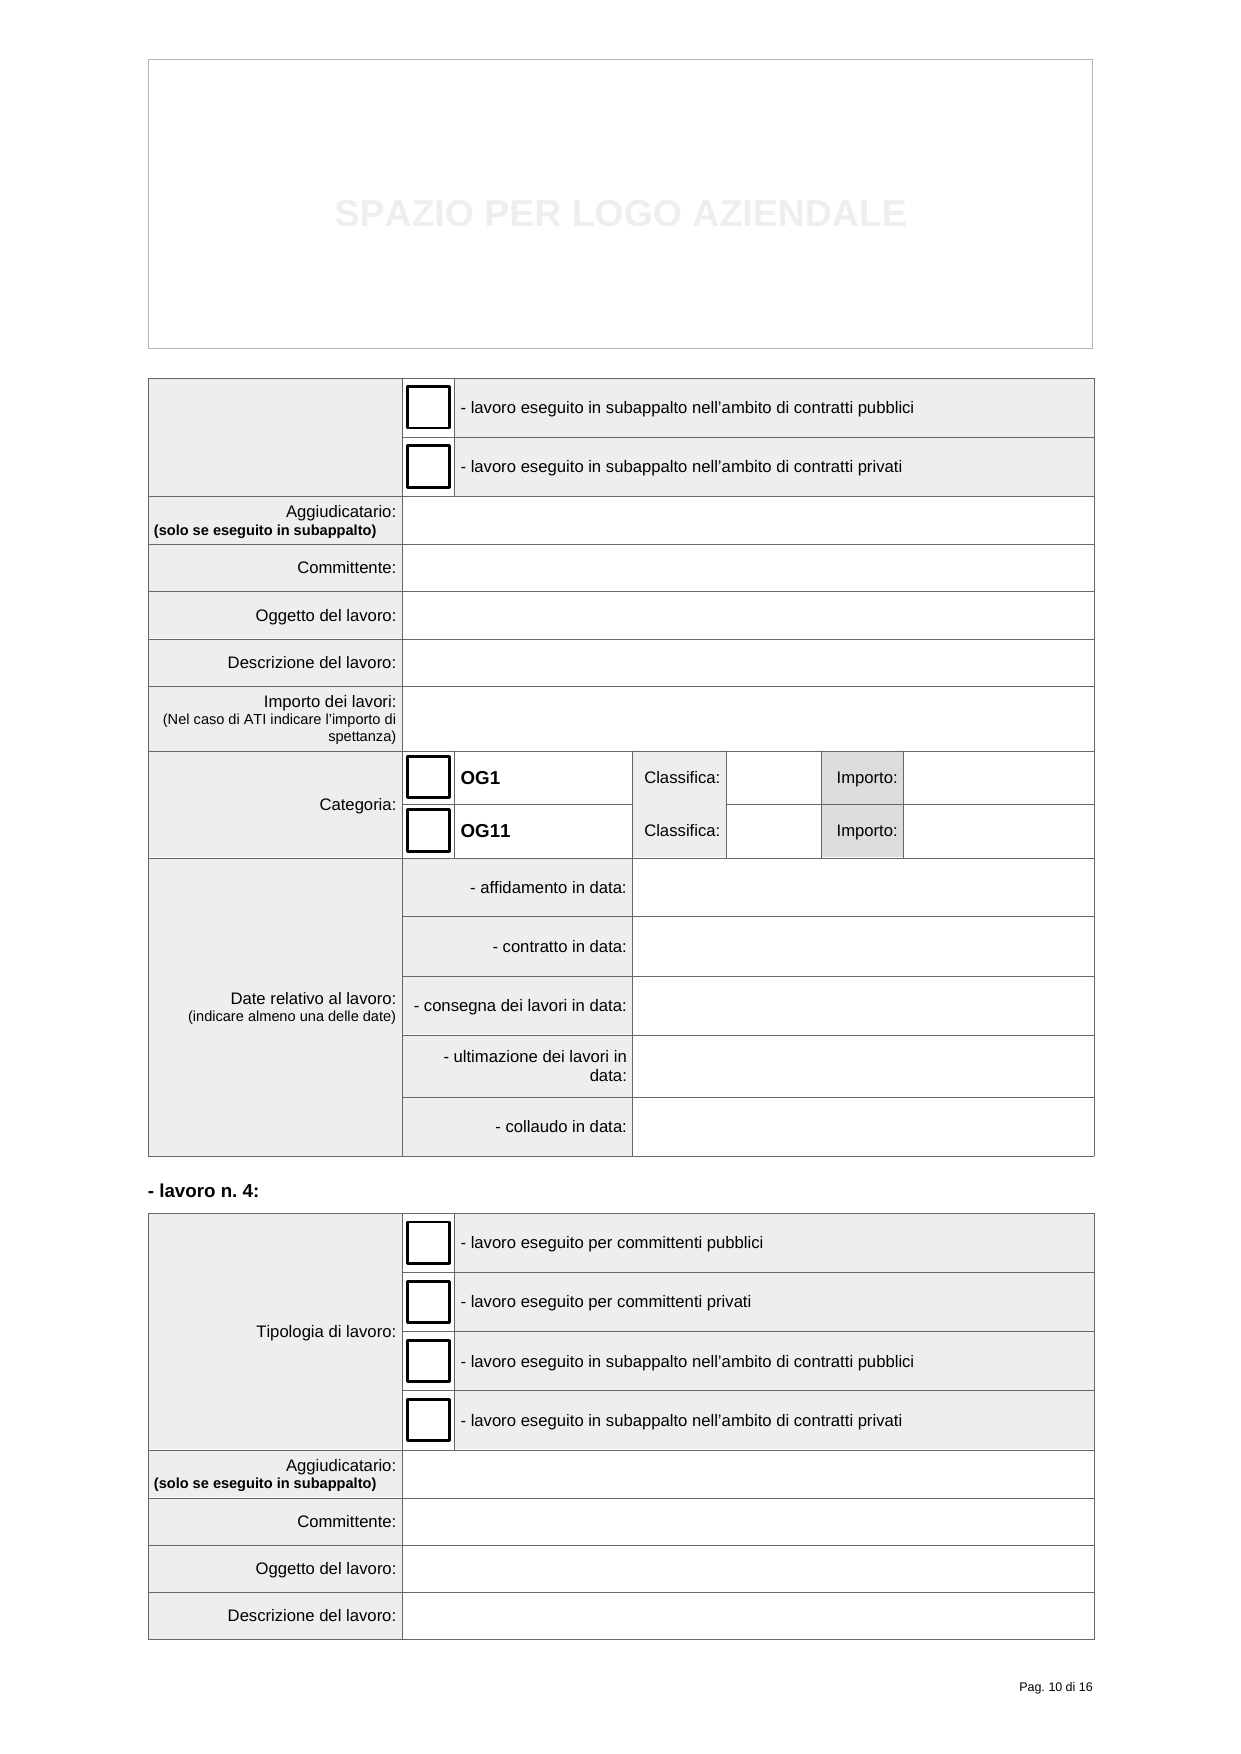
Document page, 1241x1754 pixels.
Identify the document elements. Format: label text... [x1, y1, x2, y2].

table_cell - lavoro eseguito per committenti privati [455, 1273, 1094, 1331]
table_header - lavoro eseguito per committenti pubblici [455, 1214, 1094, 1272]
table_cell [633, 917, 1094, 976]
table_cell [403, 497, 1094, 544]
table_header [403, 1214, 454, 1272]
table_header Tipologia di lavoro: [149, 1214, 402, 1449]
table_cell [403, 1451, 1094, 1497]
table_cell [403, 1499, 1094, 1545]
table_cell - contratto in data: [403, 917, 632, 976]
table_cell [633, 1036, 1094, 1097]
table_cell [727, 805, 821, 857]
table_cell Importo: [822, 752, 903, 804]
table_cell Classifica: [633, 804, 726, 857]
table_cell [403, 1332, 454, 1390]
table_cell - lavoro eseguito in subappalto nell’ambito di contratti privati [455, 1391, 1094, 1449]
table_cell Committente: [149, 1499, 402, 1545]
table_cell Date relativo al lavoro: (indicare almeno una delle date) [149, 859, 402, 1156]
table_cell - lavoro eseguito in subappalto nell’ambito di contratti pubblici [455, 1332, 1094, 1390]
table_cell [403, 545, 1094, 591]
table_cell OG11 [455, 805, 632, 857]
table_cell [403, 1273, 454, 1331]
table_cell - lavoro eseguito in subappalto nell’ambito di contratti pubblici [455, 379, 1094, 437]
table_cell Importo dei lavori: (Nel caso di ATI indicare l’importo di spettanza) [149, 687, 402, 751]
table_cell Descrizione del lavoro: [149, 640, 402, 686]
table_cell - ultimazione dei lavori in data: [403, 1036, 632, 1097]
table_cell [403, 1593, 1094, 1639]
table_cell [403, 592, 1094, 638]
table_cell Committente: [149, 545, 402, 591]
table_cell Categoria: [149, 752, 402, 857]
table_cell [904, 805, 1094, 857]
table_cell [904, 752, 1094, 804]
table_cell Importo: [822, 805, 903, 857]
table_cell Aggiudicatario: (solo se eseguito in subappalto) [149, 497, 402, 544]
table_cell [403, 438, 454, 496]
table_cell - affidamento in data: [403, 859, 632, 916]
table_cell Aggiudicatario: (solo se eseguito in subappalto) [149, 1451, 402, 1497]
table_cell - collaudo in data: [403, 1098, 632, 1156]
table_cell OG1 [455, 752, 632, 804]
table_cell [633, 859, 1094, 916]
table_cell Oggetto del lavoro: [149, 592, 402, 638]
table_cell [633, 977, 1094, 1034]
table_cell Oggetto del lavoro: [149, 1546, 402, 1592]
table_header [149, 379, 402, 496]
table_cell [403, 1546, 1094, 1592]
table_cell - consegna dei lavori in data: [403, 977, 632, 1034]
table_cell Classifica: [633, 752, 726, 804]
table_cell - lavoro eseguito in subappalto nell’ambito di contratti privati [455, 438, 1094, 496]
table_cell [403, 379, 454, 437]
text - lavoro n. 4: [148, 1180, 1092, 1201]
table_cell [403, 752, 454, 804]
table_cell [727, 752, 821, 804]
table_cell [403, 687, 1094, 751]
table_cell [403, 805, 454, 857]
table_cell [403, 640, 1094, 686]
table_cell [633, 1098, 1094, 1156]
table_cell Descrizione del lavoro: [149, 1593, 402, 1639]
table_cell [403, 1391, 454, 1449]
